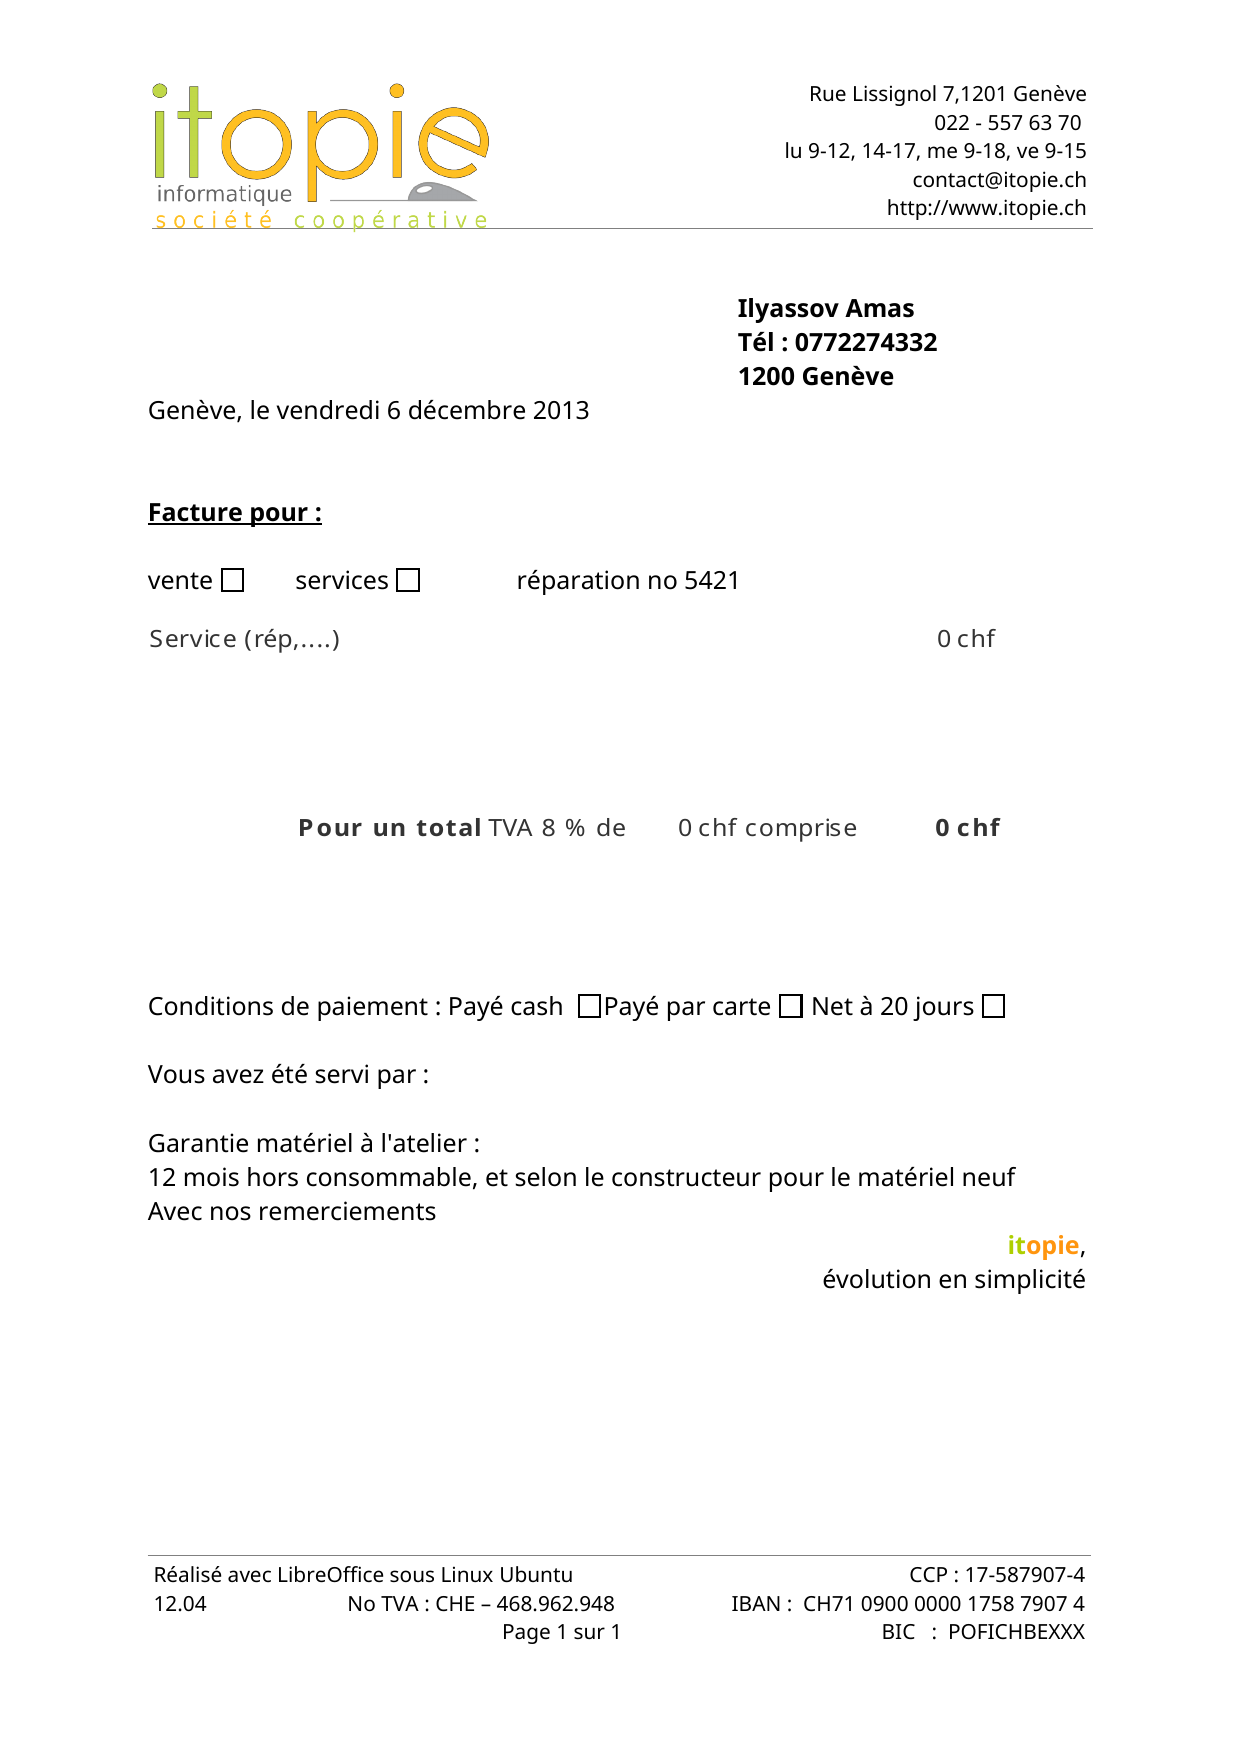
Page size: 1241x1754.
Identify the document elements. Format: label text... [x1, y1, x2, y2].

text 12 mois hors consommable, et selon le constructeur pour le matériel neuf [148, 1159, 1093, 1193]
text évolution en simplicité [148, 1262, 1093, 1296]
text itopie, [148, 1227, 1093, 1262]
text Garantie matériel à l'atelier : [148, 1125, 1093, 1159]
text vente services réparation no 5421 [148, 563, 1093, 597]
text Conditions de paiement : Payé cash Payé par carte Net à 20 jours [148, 989, 1093, 1023]
text Vous avez été servi par : [148, 1057, 1093, 1091]
picture [138, 72, 500, 244]
text Facture pour : [148, 495, 1093, 529]
text 1200 Genève [148, 358, 1093, 392]
text Genève, le vendredi 6 décembre 2013 [148, 392, 1093, 427]
text Ilyassov Amas [148, 290, 1093, 324]
text Avec nos remerciements [148, 1193, 1093, 1227]
text Tél : 0772274332 [148, 324, 1093, 358]
